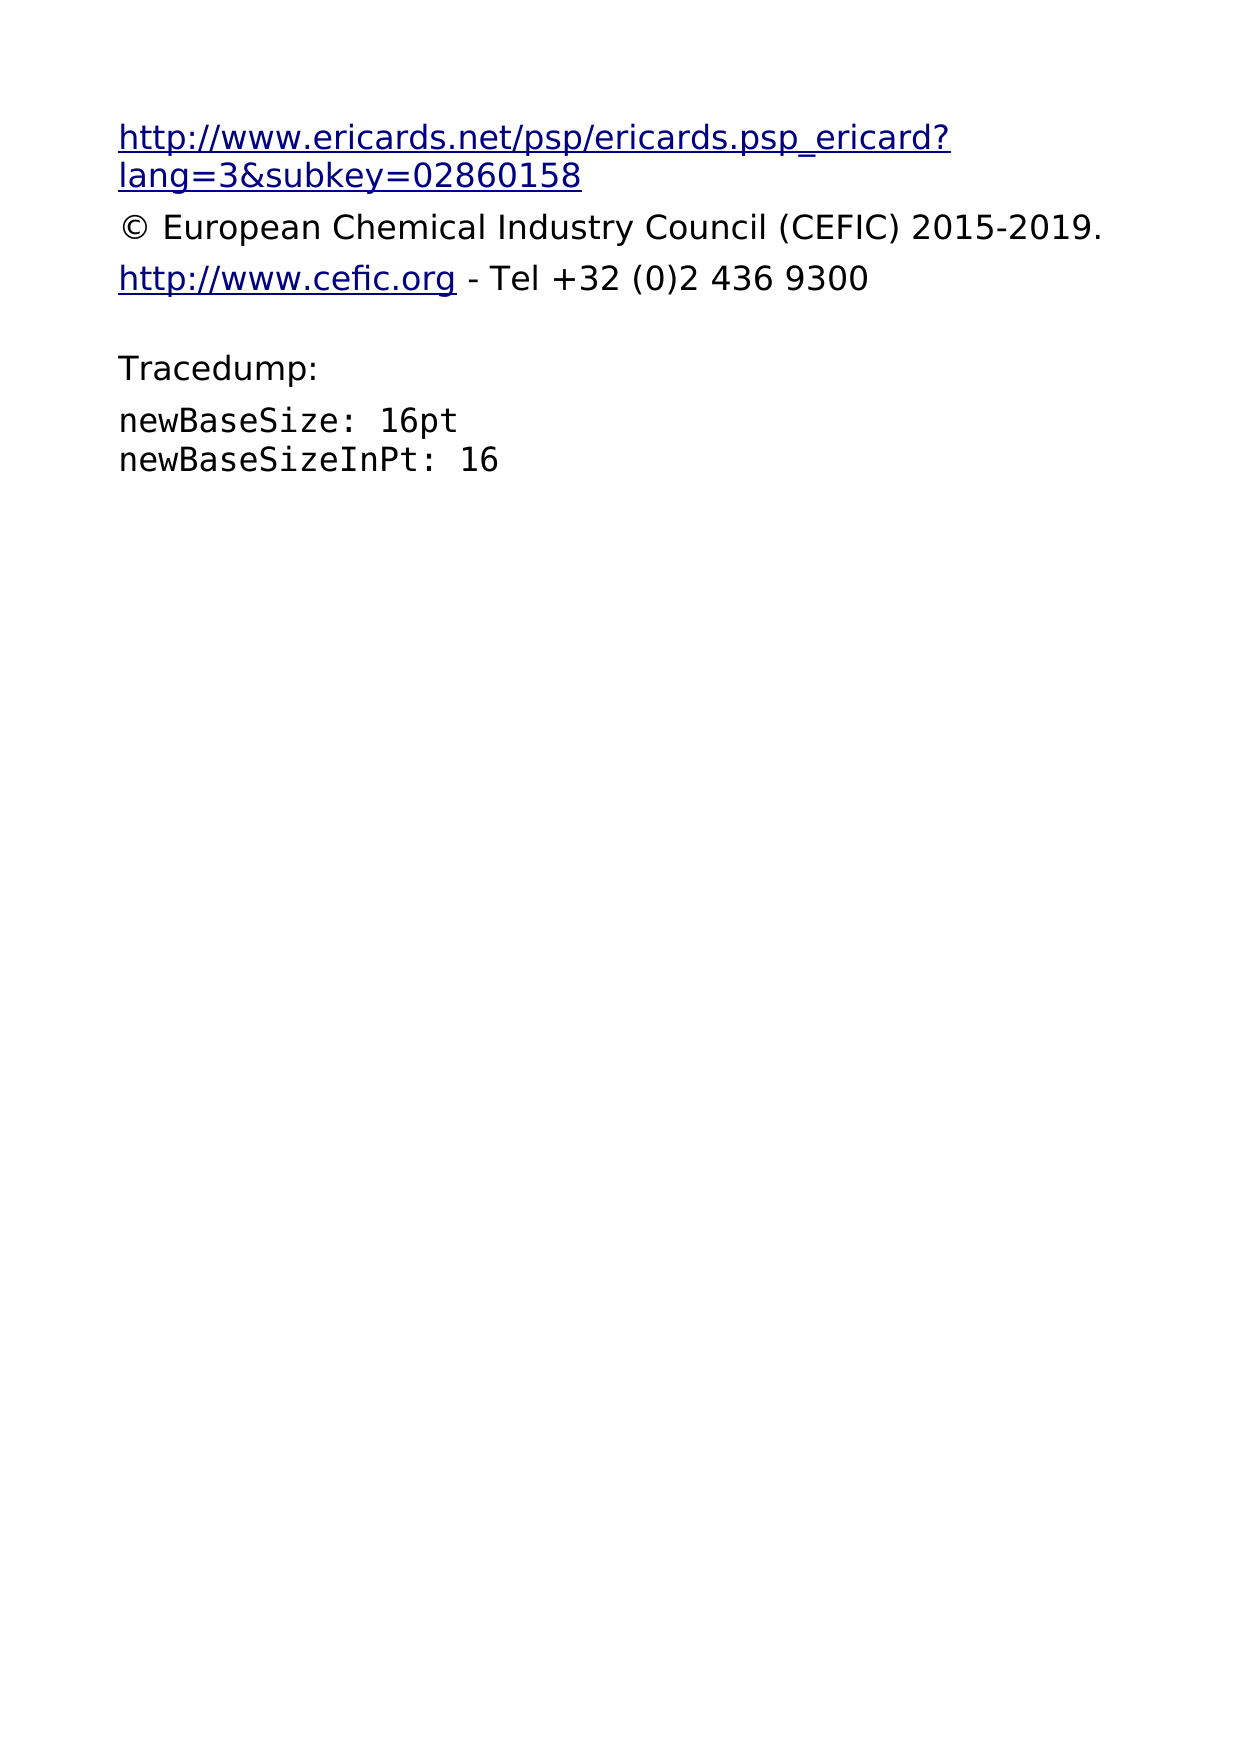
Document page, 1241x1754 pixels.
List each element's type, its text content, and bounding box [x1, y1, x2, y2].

text http://www.cefic.org - Tel +32 (0)2 436 9300 [118, 260, 1122, 298]
text newBaseSize: 16pt newBaseSizeInPt: 16 [118, 401, 1122, 479]
text © European Chemical Industry Council (CEFIC) 2015-2019. [118, 208, 1122, 247]
text http://www.ericards.net/psp/ericards.psp_ericard?lang=3&subkey=02860158 [118, 118, 1122, 196]
text Tracedump: [118, 311, 1122, 389]
